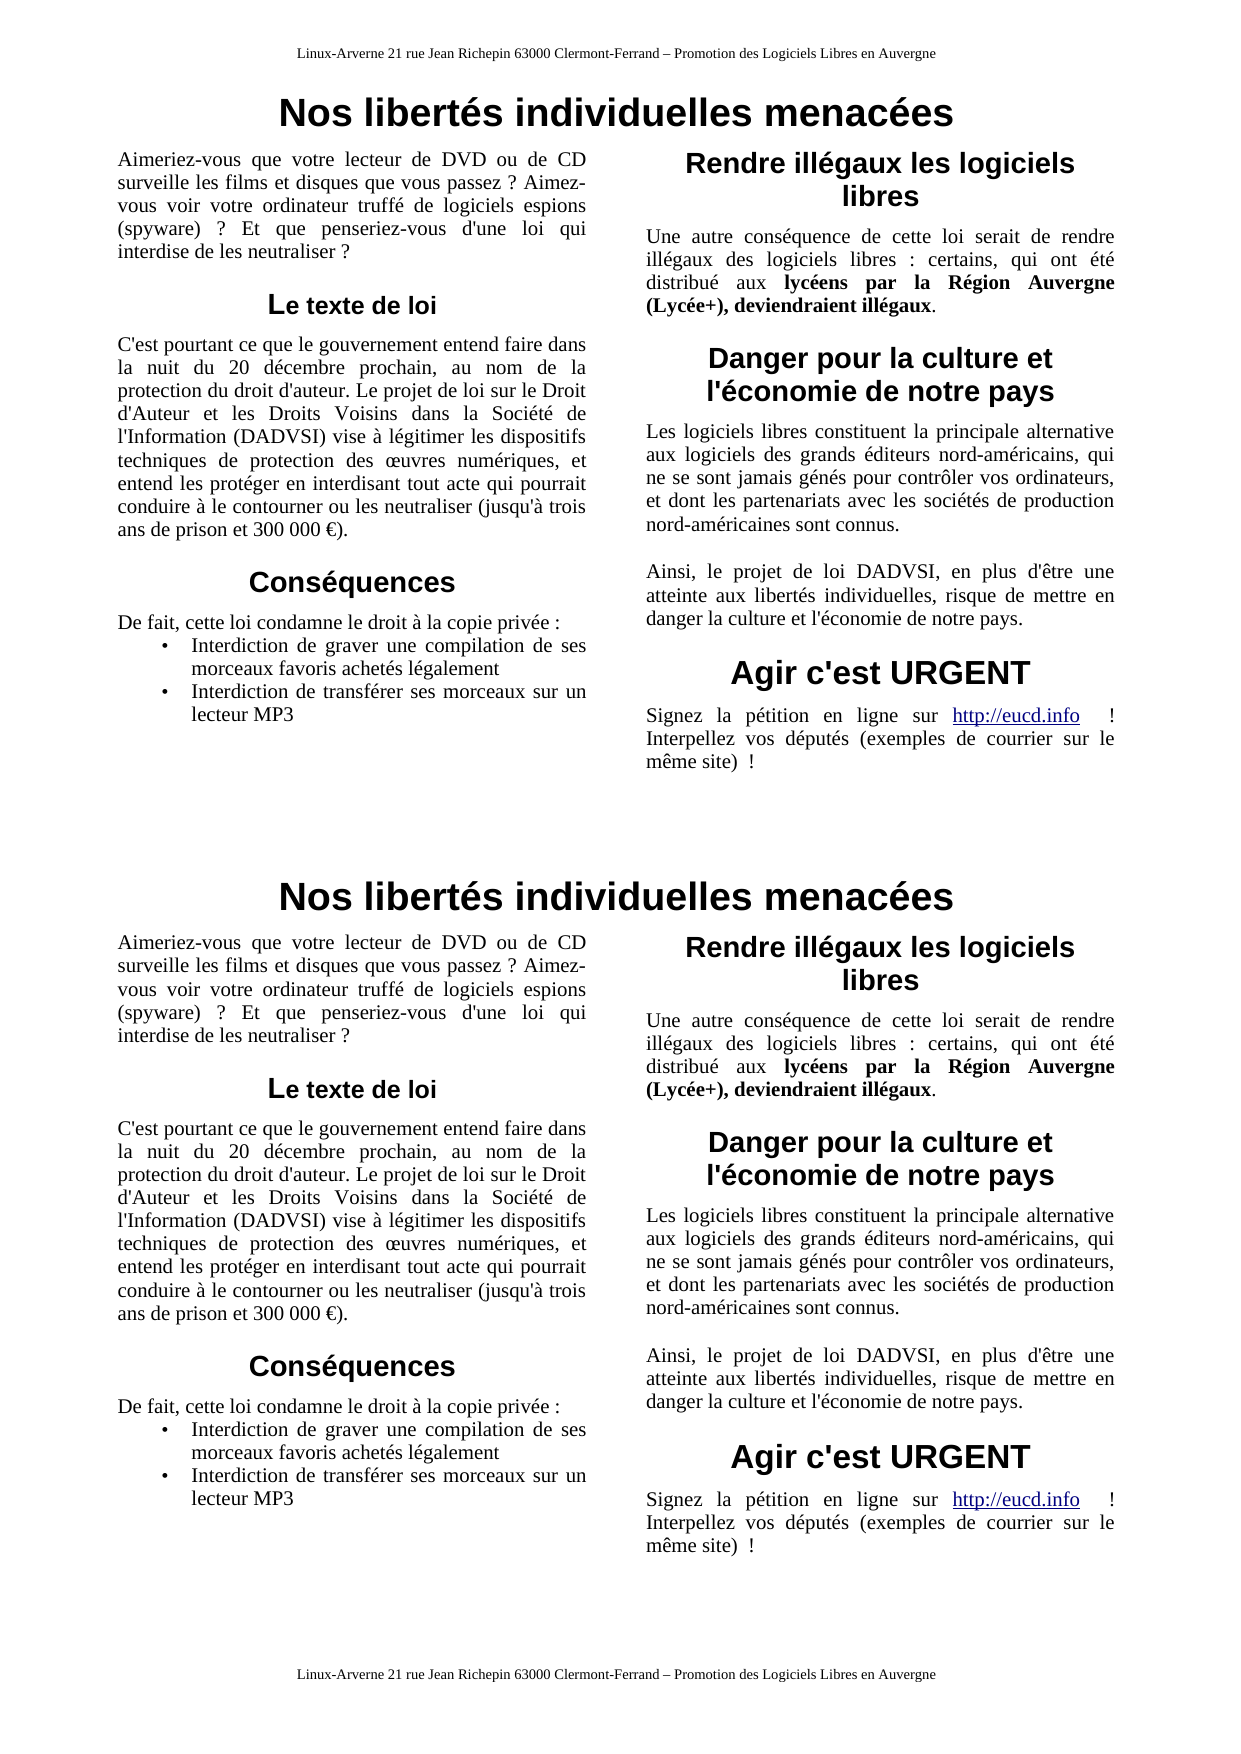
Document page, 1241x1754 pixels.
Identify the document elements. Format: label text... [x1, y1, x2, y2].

subtitle Nos libertés individuelles menacées [88, 875, 1144, 919]
table_header Rendre illégaux les logiciels libres Une autre conséquence de cette loi serait de rendre illégaux des logiciels libres : certains, qui ont été distribué aux lycéens par la Région Auvergne (Lycée+), deviendraient illégaux. Danger pour la culture et l'économie de notre pays Les logiciels libres constituent la principale alternative aux logiciels des grands éditeurs nord-américains, qui ne se sont jamais génés pour contrôler vos ordinateurs, et dont les partenariats avec les sociétés de production nord-américaines sont connus. Ainsi, le projet de loi DADVSI, en plus d'être une atteinte aux libertés individuelles, risque de mettre en danger la culture et l'économie de notre pays. Agir c'est URGENT Signez la pétition en ligne sur http://eucd.info ! Interpellez vos députés (exemples de courrier sur le même site) ! [616, 148, 1144, 797]
subtitle Nos libertés individuelles menacées [88, 91, 1144, 135]
table_header Rendre illégaux les logiciels libres Une autre conséquence de cette loi serait de rendre illégaux des logiciels libres : certains, qui ont été distribué aux lycéens par la Région Auvergne (Lycée+), deviendraient illégaux. Danger pour la culture et l'économie de notre pays Les logiciels libres constituent la principale alternative aux logiciels des grands éditeurs nord-américains, qui ne se sont jamais génés pour contrôler vos ordinateurs, et dont les partenariats avec les sociétés de production nord-américaines sont connus. Ainsi, le projet de loi DADVSI, en plus d'être une atteinte aux libertés individuelles, risque de mettre en danger la culture et l'économie de notre pays. Agir c'est URGENT Signez la pétition en ligne sur http://eucd.info ! Interpellez vos députés (exemples de courrier sur le même site) ! [616, 931, 1144, 1557]
table_header Aimeriez-vous que votre lecteur de DVD ou de CD surveille les films et disques que vous passez ? Aimez-vous voir votre ordinateur truffé de logiciels espions (spyware) ? Et que penseriez-vous d'une loi qui interdise de les neutraliser ? Le texte de loi C'est pourtant ce que le gouvernement entend faire dans la nuit du 20 décembre prochain, au nom de la protection du droit d'auteur. Le projet de loi sur le Droit d'Auteur et les Droits Voisins dans la Société de l'Information (DADVSI) vise à légitimer les dispositifs techniques de protection des œuvres numériques, et entend les protéger en interdisant tout acte qui pourrait conduire à le contourner ou les neutraliser (jusqu'à trois ans de prison et 300 000 €). Conséquences De fait, cette loi condamne le droit à la copie privée : Interdiction de graver une compilation de ses morceaux favoris achetés légalement Interdiction de transférer ses morceaux sur un lecteur MP3 [88, 931, 616, 1557]
table_header Aimeriez-vous que votre lecteur de DVD ou de CD surveille les films et disques que vous passez ? Aimez-vous voir votre ordinateur truffé de logiciels espions (spyware) ? Et que penseriez-vous d'une loi qui interdise de les neutraliser ? Le texte de loi C'est pourtant ce que le gouvernement entend faire dans la nuit du 20 décembre prochain, au nom de la protection du droit d'auteur. Le projet de loi sur le Droit d'Auteur et les Droits Voisins dans la Société de l'Information (DADVSI) vise à légitimer les dispositifs techniques de protection des œuvres numériques, et entend les protéger en interdisant tout acte qui pourrait conduire à le contourner ou les neutraliser (jusqu'à trois ans de prison et 300 000 €). Conséquences De fait, cette loi condamne le droit à la copie privée : Interdiction de graver une compilation de ses morceaux favoris achetés légalement Interdiction de transférer ses morceaux sur un lecteur MP3 [88, 148, 616, 797]
